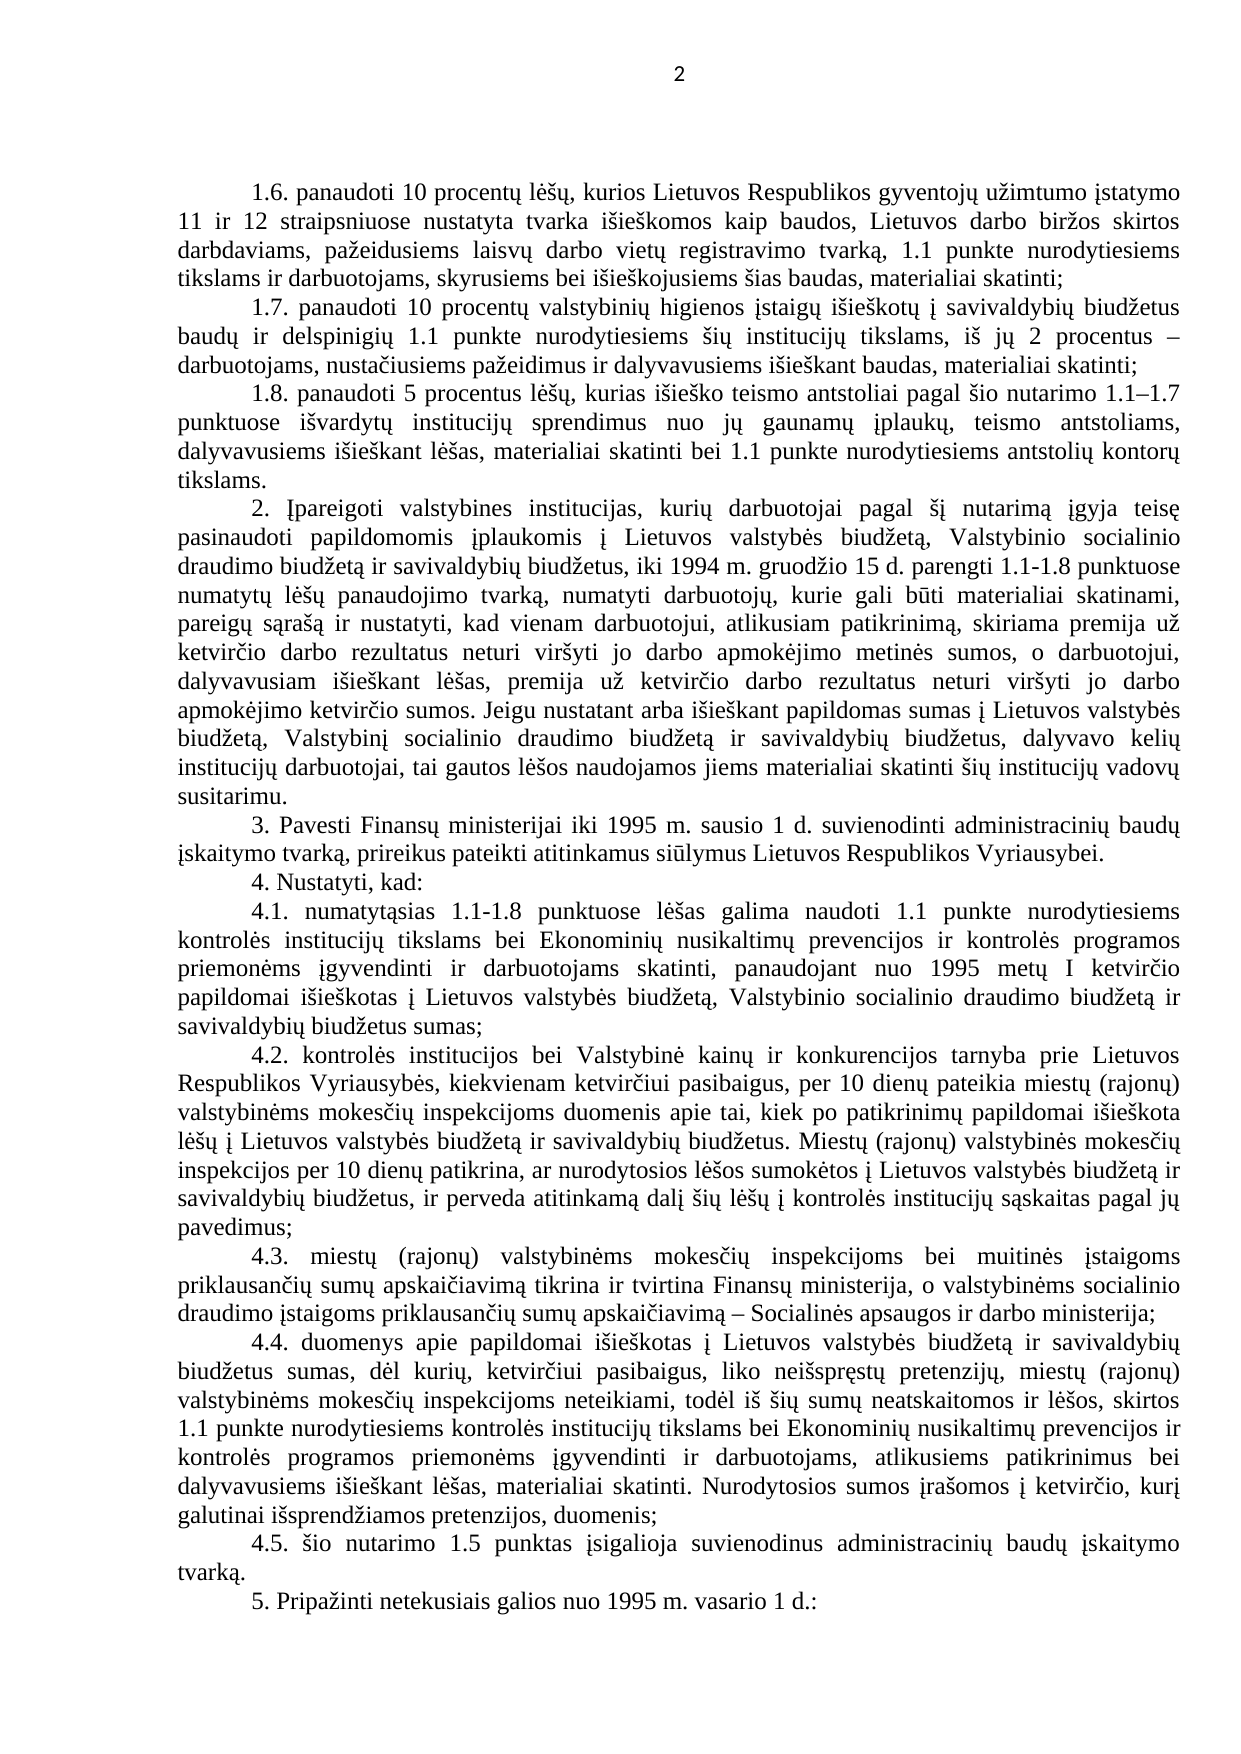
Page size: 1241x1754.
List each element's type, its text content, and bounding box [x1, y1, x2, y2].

text 2. Įpareigoti valstybines institucijas, kurių darbuotojai pagal šį nutarimą įgyja teisę pasinaudoti papildomomis įplaukomis į Lietuvos valstybės biudžetą, Valstybinio socialinio draudimo biudžetą ir savivaldybių biudžetus, iki 1994 m. gruodžio 15 d. parengti 1.1-1.8 punktuose numatytų lėšų panaudojimo tvarką, numatyti darbuotojų, kurie gali būti materialiai skatinami, pareigų sąrašą ir nustatyti, kad vienam darbuotojui, atlikusiam patikrinimą, skiriama premija už ketvirčio darbo rezultatus neturi viršyti jo darbo apmokėjimo metinės sumos, o darbuotojui, dalyvavusiam išieškant lėšas, premija už ketvirčio darbo rezultatus neturi viršyti jo darbo apmokėjimo ketvirčio sumos. Jeigu nustatant arba išieškant papildomas sumas į Lietuvos valstybės biudžetą, Valstybinį socialinio draudimo biudžetą ir savivaldybių biudžetus, dalyvavo kelių institucijų darbuotojai, tai gautos lėšos naudojamos jiems materialiai skatinti šių institucijų vadovų susitarimu. [177, 493, 1181, 810]
text 4.1. numatytąsias 1.1-1.8 punktuose lėšas galima naudoti 1.1 punkte nurodytiesiems kontrolės institucijų tikslams bei Ekonominių nusikaltimų prevencijos ir kontrolės programos priemonėms įgyvendinti ir darbuotojams skatinti, panaudojant nuo 1995 metų I ketvirčio papildomai išieškotas į Lietuvos valstybės biudžetą, Valstybinio socialinio draudimo biudžetą ir savivaldybių biudžetus sumas; [177, 896, 1181, 1040]
text 4.4. duomenys apie papildomai išieškotas į Lietuvos valstybės biudžetą ir savivaldybių biudžetus sumas, dėl kurių, ketvirčiui pasibaigus, liko neišspręstų pretenzijų, miestų (rajonų) valstybinėms mokesčių inspekcijoms neteikiami, todėl iš šių sumų neatskaitomos ir lėšos, skirtos 1.1 punkte nurodytiesiems kontrolės institucijų tikslams bei Ekonominių nusikaltimų prevencijos ir kontrolės programos priemonėms įgyvendinti ir darbuotojams, atlikusiems patikrinimus bei dalyvavusiems išieškant lėšas, materialiai skatinti. Nurodytosios sumos įrašomos į ketvirčio, kurį galutinai išsprendžiamos pretenzijos, duomenis; [177, 1327, 1181, 1528]
text 1.8. panaudoti 5 procentus lėšų, kurias išieško teismo antstoliai pagal šio nutarimo 1.1–1.7 punktuose išvardytų institucijų sprendimus nuo jų gaunamų įplaukų, teismo antstoliams, dalyvavusiems išieškant lėšas, materialiai skatinti bei 1.1 punkte nurodytiesiems antstolių kontorų tikslams. [177, 378, 1181, 493]
text 4. Nustatyti, kad: [177, 867, 1181, 896]
text 4.3. miestų (rajonų) valstybinėms mokesčių inspekcijoms bei muitinės įstaigoms priklausančių sumų apskaičiavimą tikrina ir tvirtina Finansų ministerija, o valstybinėms socialinio draudimo įstaigoms priklausančių sumų apskaičiavimą – Socialinės apsaugos ir darbo ministerija; [177, 1241, 1181, 1327]
text 1.7. panaudoti 10 procentų valstybinių higienos įstaigų išieškotų į savivaldybių biudžetus baudų ir delspinigių 1.1 punkte nurodytiesiems šių institucijų tikslams, iš jų 2 procentus – darbuotojams, nustačiusiems pažeidimus ir dalyvavusiems išieškant baudas, materialiai skatinti; [177, 292, 1181, 378]
text 4.2. kontrolės institucijos bei Valstybinė kainų ir konkurencijos tarnyba prie Lietuvos Respublikos Vyriausybės, kiekvienam ketvirčiui pasibaigus, per 10 dienų pateikia miestų (rajonų) valstybinėms mokesčių inspekcijoms duomenis apie tai, kiek po patikrinimų papildomai išieškota lėšų į Lietuvos valstybės biudžetą ir savivaldybių biudžetus. Miestų (rajonų) valstybinės mokesčių inspekcijos per 10 dienų patikrina, ar nurodytosios lėšos sumokėtos į Lietuvos valstybės biudžetą ir savivaldybių biudžetus, ir perveda atitinkamą dalį šių lėšų į kontrolės institucijų sąskaitas pagal jų pavedimus; [177, 1040, 1181, 1241]
text 5. Pripažinti netekusiais galios nuo 1995 m. vasario 1 d.: [177, 1586, 1181, 1615]
text 4.5. šio nutarimo 1.5 punktas įsigalioja suvienodinus administracinių baudų įskaitymo tvarką. [177, 1528, 1181, 1586]
text 1.6. panaudoti 10 procentų lėšų, kurios Lietuvos Respublikos gyventojų užimtumo įstatymo 11 ir 12 straipsniuose nustatyta tvarka išieškomos kaip baudos, Lietuvos darbo biržos skirtos darbdaviams, pažeidusiems laisvų darbo vietų registravimo tvarką, 1.1 punkte nurodytiesiems tikslams ir darbuotojams, skyrusiems bei išieškojusiems šias baudas, materialiai skatinti; [177, 177, 1181, 292]
text 3. Pavesti Finansų ministerijai iki 1995 m. sausio 1 d. suvienodinti administracinių baudų įskaitymo tvarką, prireikus pateikti atitinkamus siūlymus Lietuvos Respublikos Vyriausybei. [177, 810, 1181, 867]
